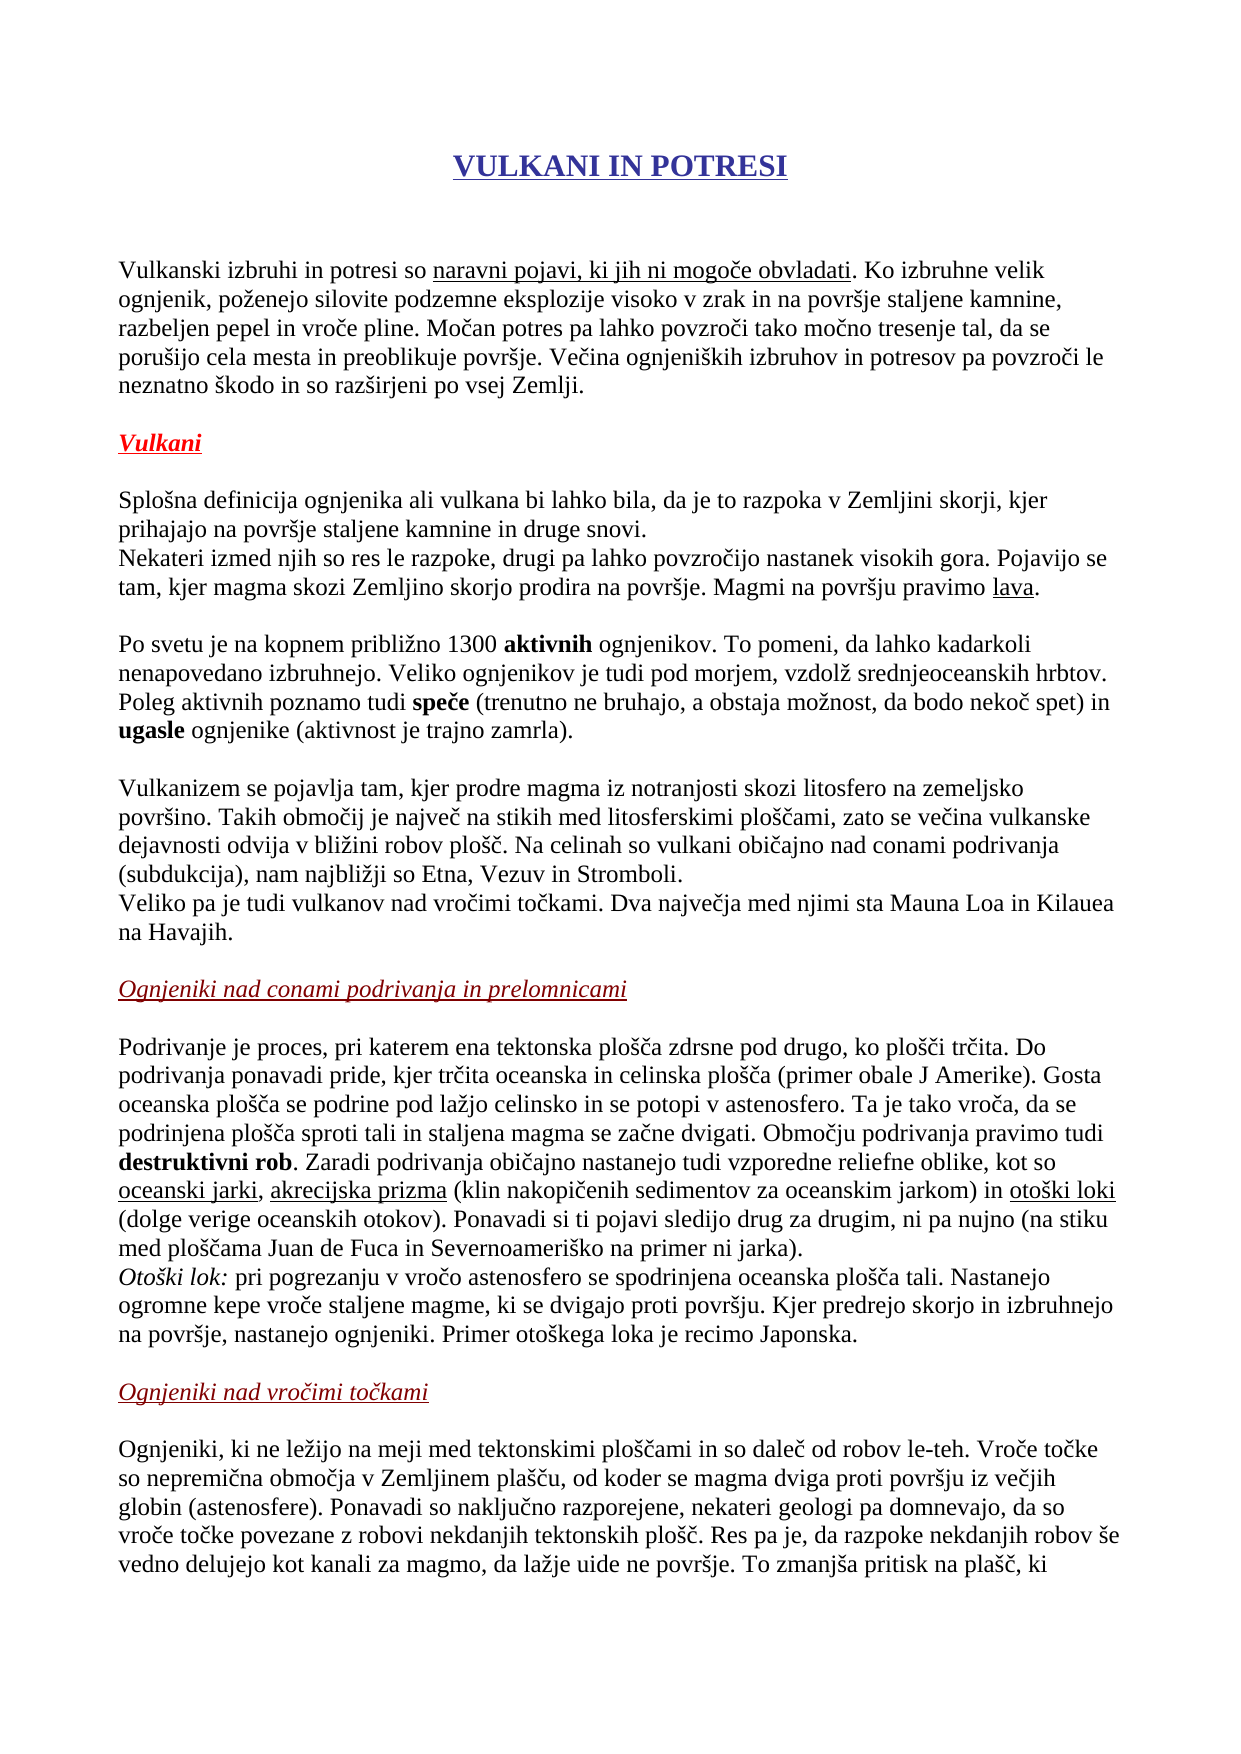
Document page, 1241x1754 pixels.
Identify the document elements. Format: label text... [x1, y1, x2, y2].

subtitle Ognjeniki nad vročimi točkami [118, 1377, 1122, 1406]
text Vulkanizem se pojavlja tam, kjer prodre magma iz notranjosti skozi litosfero na zemeljsko površino. Takih območij je največ na stikih med litosferskimi ploščami, zato se večina vulkanske dejavnosti odvija v bližini robov plošč. Na celinah so vulkani običajno nad conami podrivanja (subdukcija), nam najbližji so Etna, Vezuv in Stromboli. [118, 773, 1122, 888]
subtitle Vulkani [118, 428, 1122, 457]
text Splošna definicija ognjenika ali vulkana bi lahko bila, da je to razpoka v Zemljini skorji, kjer prihajajo na površje staljene kamnine in druge snovi. [118, 486, 1122, 543]
subtitle Ognjeniki nad conami podrivanja in prelomnicami [118, 974, 1122, 1003]
title VULKANI IN POTRESI [118, 148, 1122, 184]
text Po svetu je na kopnem približno 1300 aktivnih ognjenikov. To pomeni, da lahko kadarkoli nenapovedano izbruhnejo. Veliko ognjenikov je tudi pod morjem, vzdolž srednjeoceanskih hrbtov. Poleg aktivnih poznamo tudi speče (trenutno ne bruhajo, a obstaja možnost, da bodo nekoč spet) in ugasle ognjenike (aktivnost je trajno zamrla). [118, 629, 1122, 744]
text Podrivanje je proces, pri katerem ena tektonska plošča zdrsne pod drugo, ko plošči trčita. Do podrivanja ponavadi pride, kjer trčita oceanska in celinska plošča (primer obale J Amerike). Gosta oceanska plošča se podrine pod lažjo celinsko in se potopi v astenosfero. Ta je tako vroča, da se podrinjena plošča sproti tali in staljena magma se začne dvigati. Območju podrivanja pravimo tudi destruktivni rob. Zaradi podrivanja običajno nastanejo tudi vzporedne reliefne oblike, kot so oceanski jarki, akrecijska prizma (klin nakopičenih sedimentov za oceanskim jarkom) in otoški loki (dolge verige oceanskih otokov). Ponavadi si ti pojavi sledijo drug za drugim, ni pa nujno (na stiku med ploščama Juan de Fuca in Severnoameriško na primer ni jarka). [118, 1032, 1122, 1262]
text Ognjeniki, ki ne ležijo na meji med tektonskimi ploščami in so daleč od robov le-teh. Vroče točke so nepremična območja v Zemljinem plašču, od koder se magma dviga proti površju iz večjih globin (astenosfere). Ponavadi so naključno razporejene, nekateri geologi pa domnevajo, da so vroče točke povezane z robovi nekdanjih tektonskih plošč. Res pa je, da razpoke nekdanjih robov še vedno delujejo kot kanali za magmo, da lažje uide ne površje. To zmanjša pritisk na plašč, ki [118, 1434, 1122, 1578]
text Nekateri izmed njih so res le razpoke, drugi pa lahko povzročijo nastanek visokih gora. Pojavijo se tam, kjer magma skozi Zemljino skorjo prodira na površje. Magmi na površju pravimo lava. [118, 543, 1122, 601]
text Veliko pa je tudi vulkanov nad vročimi točkami. Dva največja med njimi sta Mauna Loa in Kilauea na Havajih. [118, 888, 1122, 946]
text Vulkanski izbruhi in potresi so naravni pojavi, ki jih ni mogoče obvladati. Ko izbruhne velik ognjenik, poženejo silovite podzemne eksplozije visoko v zrak in na površje staljene kamnine, razbeljen pepel in vroče pline. Močan potres pa lahko povzroči tako močno tresenje tal, da se porušijo cela mesta in preoblikuje površje. Večina ognjeniških izbruhov in potresov pa povzroči le neznatno škodo in so razširjeni po vsej Zemlji. [118, 256, 1122, 399]
text Otoški lok: pri pogrezanju v vročo astenosfero se spodrinjena oceanska plošča tali. Nastanejo ogromne kepe vroče staljene magme, ki se dvigajo proti površju. Kjer predrejo skorjo in izbruhnejo na površje, nastanejo ognjeniki. Primer otoškega loka je recimo Japonska. [118, 1262, 1122, 1348]
